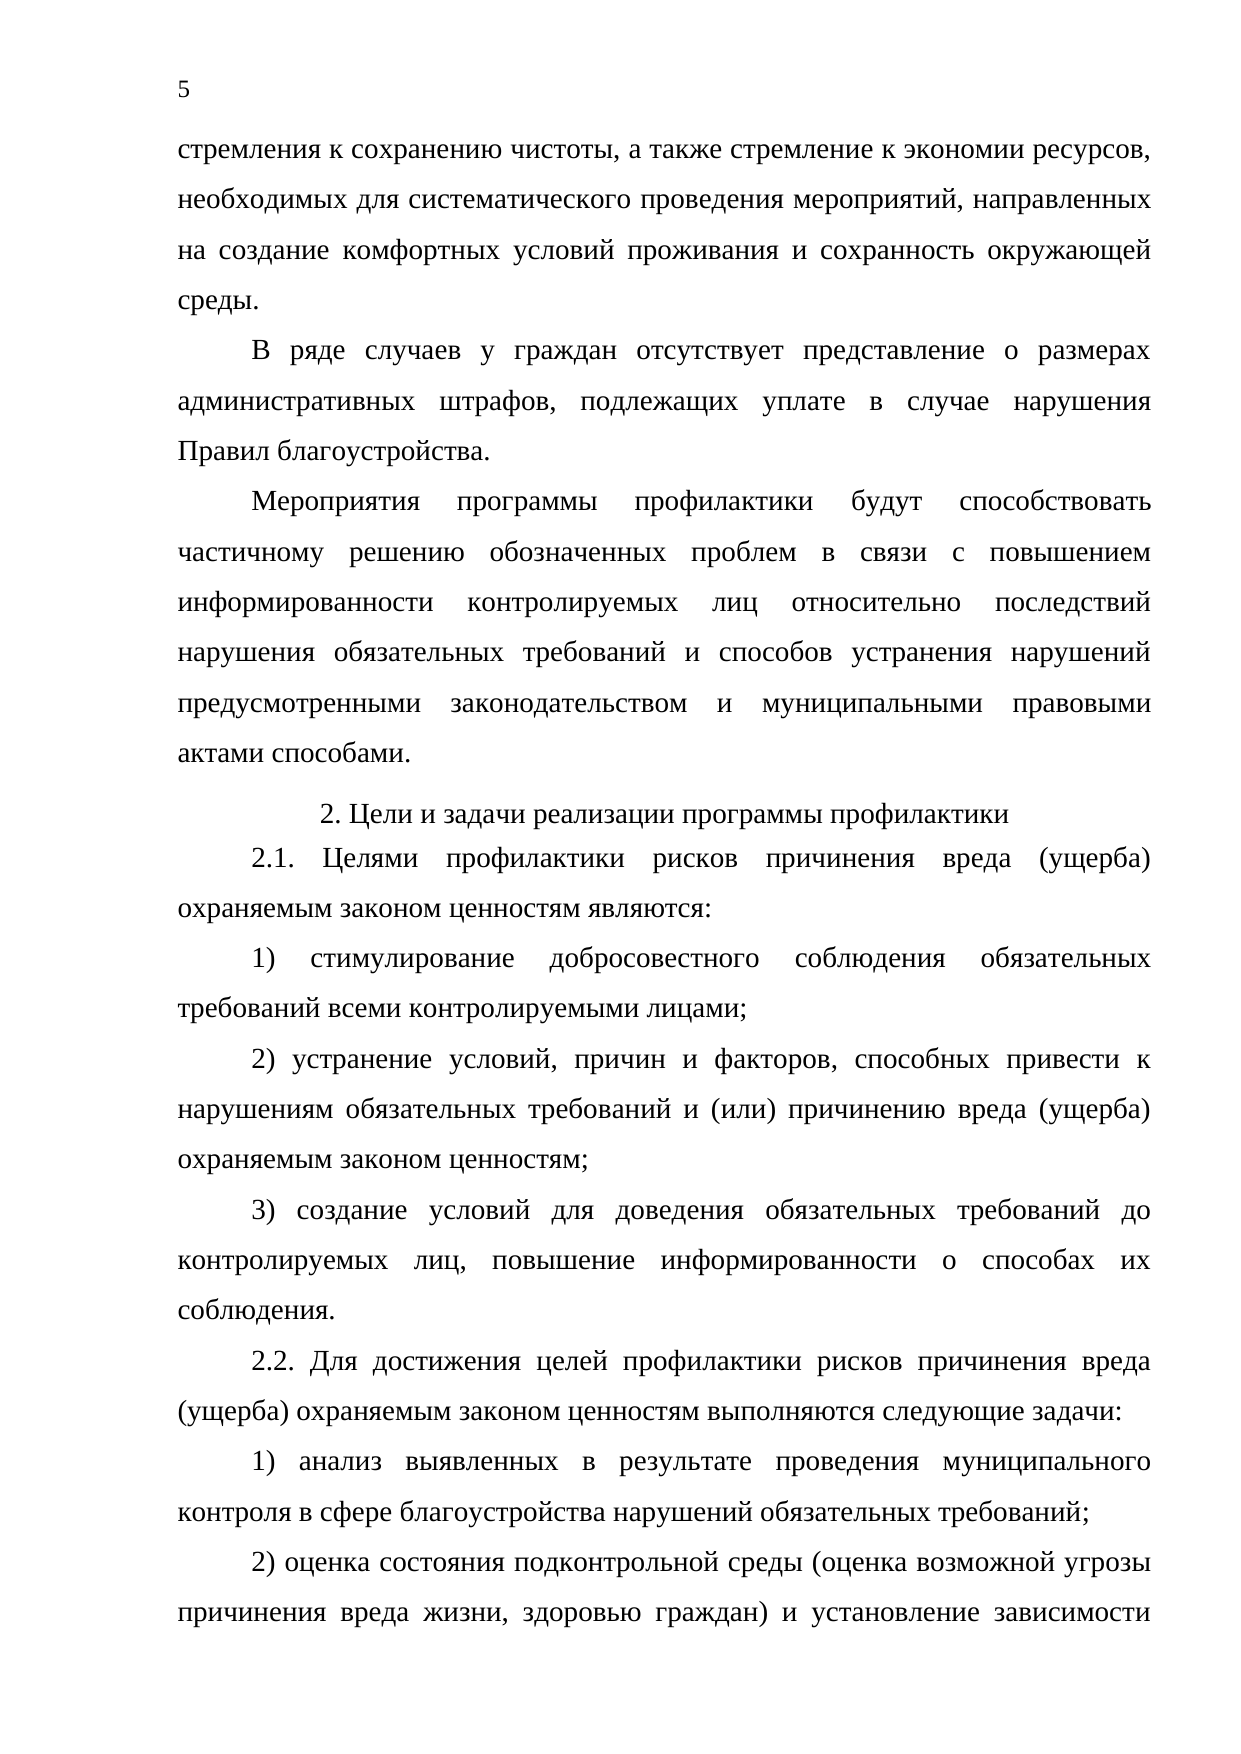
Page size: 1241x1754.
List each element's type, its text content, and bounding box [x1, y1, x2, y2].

text 2.2. Для достижения целей профилактики рисков причинения вреда (ущерба) охраняемым законом ценностям выполняются следующие задачи: [177, 1343, 1152, 1427]
text стремления к сохранению чистоты, а также стремление к экономии ресурсов, необходимых для систематического проведения мероприятий, направленных на создание комфортных условий проживания и сохранность окружающей среды. [177, 131, 1152, 316]
text В ряде случаев у граждан отсутствует представление о размерах административных штрафов, подлежащих уплате в случае нарушения Правил благоустройства. [177, 332, 1152, 467]
text 1) стимулирование добросовестного соблюдения обязательных требований всеми контролируемыми лицами; [177, 940, 1152, 1024]
text Мероприятия программы профилактики будут способствовать частичному решению обозначенных проблем в связи с повышением информированности контролируемых лиц относительно последствий нарушения обязательных требований и способов устранения нарушений предусмотренными законодательством и муниципальными правовыми актами способами. [177, 483, 1152, 768]
text 2) устранение условий, причин и факторов, способных привести к нарушениям обязательных требований и (или) причинению вреда (ущерба) охраняемым законом ценностям; [177, 1041, 1152, 1175]
text 2) оценка состояния подконтрольной среды (оценка возможной угрозы причинения вреда жизни, здоровью граждан) и установление зависимости [177, 1544, 1152, 1628]
text 2.1. Целями профилактики рисков причинения вреда (ущерба) охраняемым законом ценностям являются: [177, 840, 1152, 923]
text 2. Цели и задачи реализации программы профилактики [177, 796, 1152, 829]
text 1) анализ выявленных в результате проведения муниципального контроля в сфере благоустройства нарушений обязательных требований; [177, 1443, 1152, 1527]
text 3) создание условий для доведения обязательных требований до контролируемых лиц, повышение информированности о способах их соблюдения. [177, 1192, 1152, 1326]
